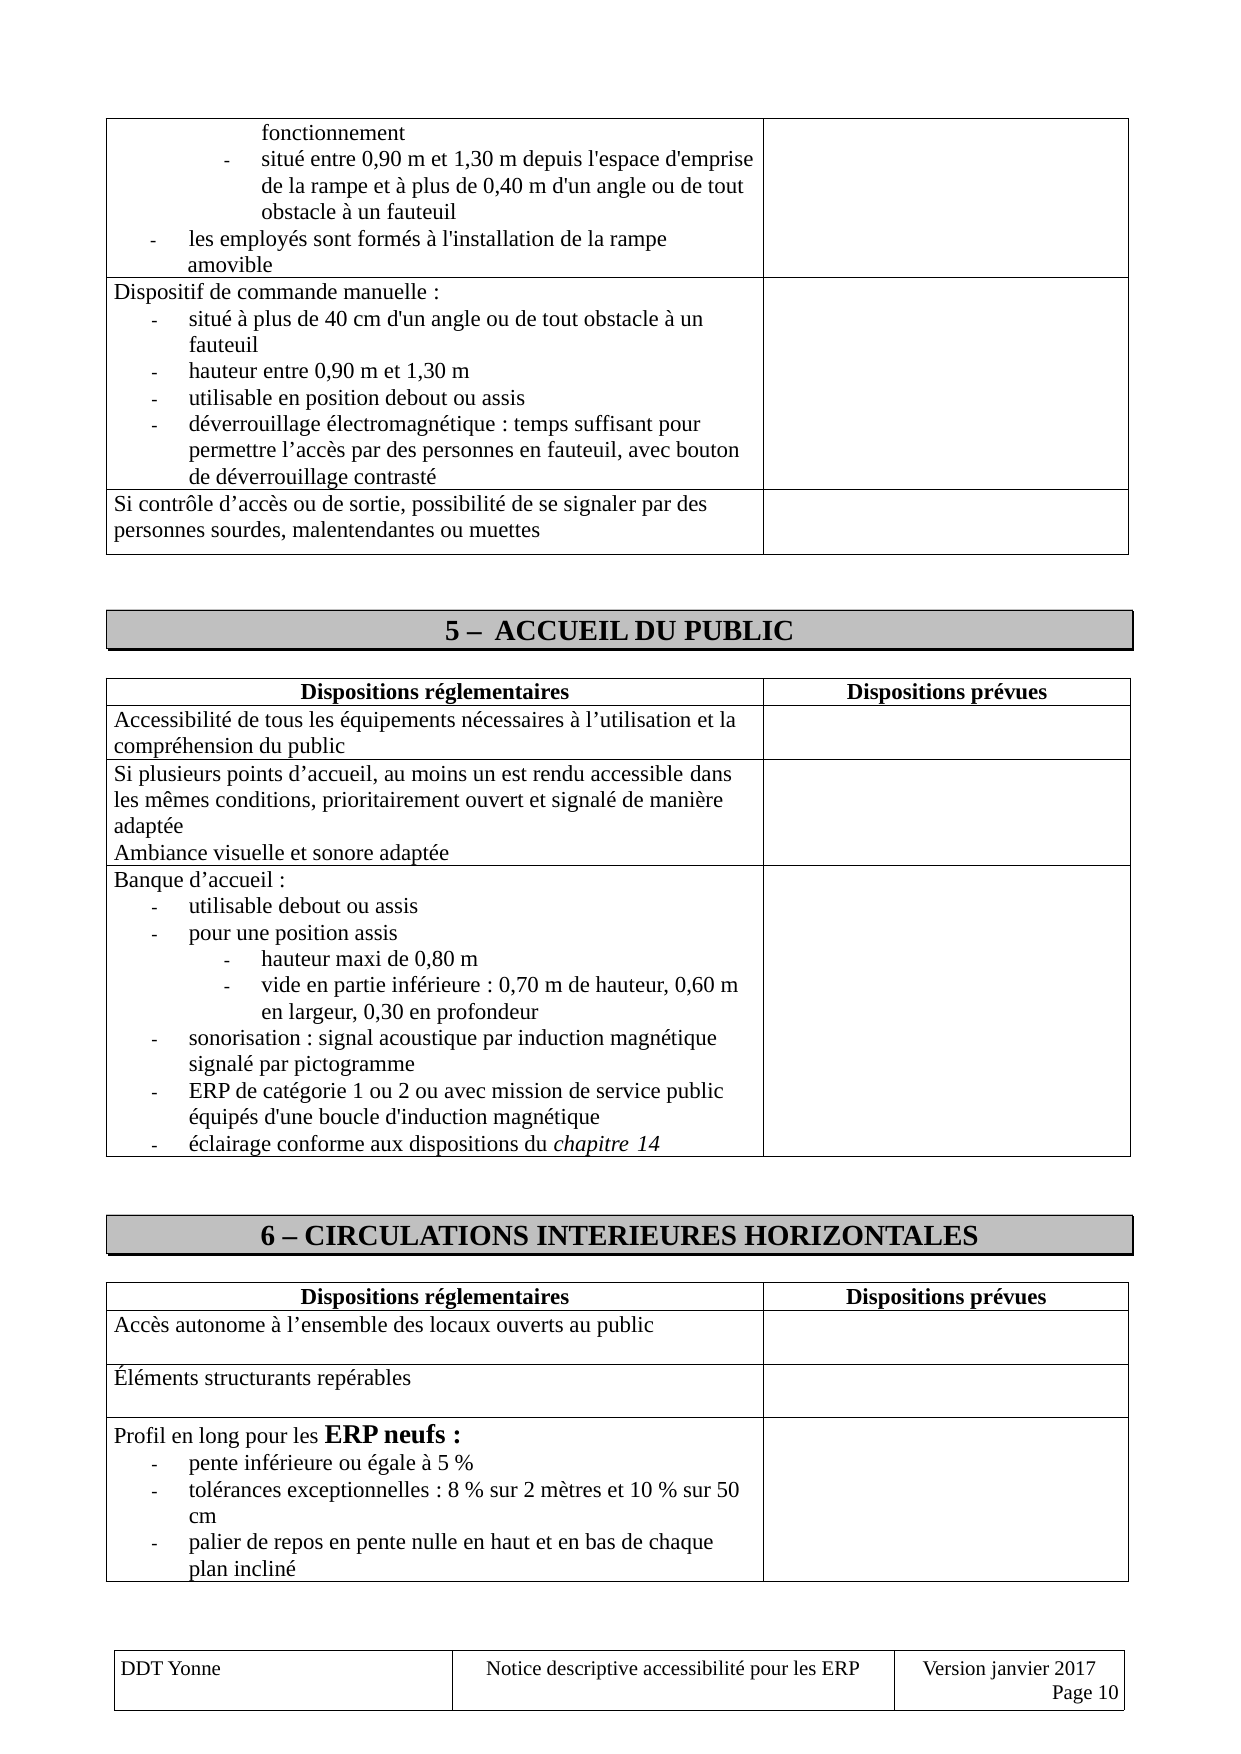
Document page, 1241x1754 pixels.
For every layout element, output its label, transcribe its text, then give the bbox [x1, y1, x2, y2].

text 5 – ACCUEIL DU PUBLIC [107, 611, 1132, 648]
table_cell Éléments structurants repérables [107, 1365, 763, 1417]
table_cell Accès autonome à l’ensemble des locaux ouverts au public [107, 1311, 763, 1363]
table_cell [764, 490, 1128, 553]
table_cell Banque d’accueil : utilisable debout ou assis pour une position assis hauteur maxi de 0,80 m vide en partie inférieure : 0,70 m de hauteur, 0,60 m en largeur, 0,30 en profondeur sonorisation : signal acoustique par induction magnétique signalé par pictogramme ERP de catégorie 1 ou 2 ou avec mission de service public équipés d'une boucle d'induction magnétique éclairage conforme aux dispositions du chapitre 14 [107, 866, 763, 1156]
table_header Dispositions réglementaires [107, 1283, 763, 1310]
table_header Dispositions prévues [764, 679, 1130, 705]
table_header Dispositions réglementaires [107, 679, 763, 705]
text 6 – CIRCULATIONS INTERIEURES HORIZONTALES [107, 1216, 1132, 1253]
table_cell [764, 1311, 1128, 1363]
table_cell [764, 1418, 1128, 1581]
table_cell Dispositif de commande manuelle : situé à plus de 40 cm d'un angle ou de tout obstacle à un fauteuil hauteur entre 0,90 m et 1,30 m utilisable en position debout ou assis déverrouillage électromagnétique : temps suffisant pour permettre l’accès par des personnes en fauteuil, avec bouton de déverrouillage contrasté [107, 278, 763, 489]
table_cell [764, 866, 1130, 1156]
table_header Dispositions prévues [764, 1283, 1128, 1310]
table_cell Accessibilité de tous les équipements nécessaires à l’utilisation et la compréhension du public [107, 706, 763, 758]
table_cell [764, 278, 1128, 489]
table_cell Si plusieurs points d’accueil, au moins un est rendu accessible dans les mêmes conditions, prioritairement ouvert et signalé de manière adaptée Ambiance visuelle et sonore adaptée [107, 760, 763, 865]
table_cell [764, 760, 1130, 865]
table_cell Profil en long pour les ERP neufs : pente inférieure ou égale à 5 % tolérances exceptionnelles : 8 % sur 2 mètres et 10 % sur 50 cm palier de repos en pente nulle en haut et en bas de chaque plan incliné [107, 1418, 763, 1581]
table_cell [764, 119, 1128, 277]
table_cell [764, 706, 1130, 758]
table_cell [764, 1365, 1128, 1417]
table_cell Si contrôle d’accès ou de sortie, possibilité de se signaler par des personnes sourdes, malentendantes ou muettes [107, 490, 763, 553]
table_cell fonctionnement situé entre 0,90 m et 1,30 m depuis l'espace d'emprise de la rampe et à plus de 0,40 m d'un angle ou de tout obstacle à un fauteuil les employés sont formés à l'installation de la rampe amovible [107, 119, 763, 277]
